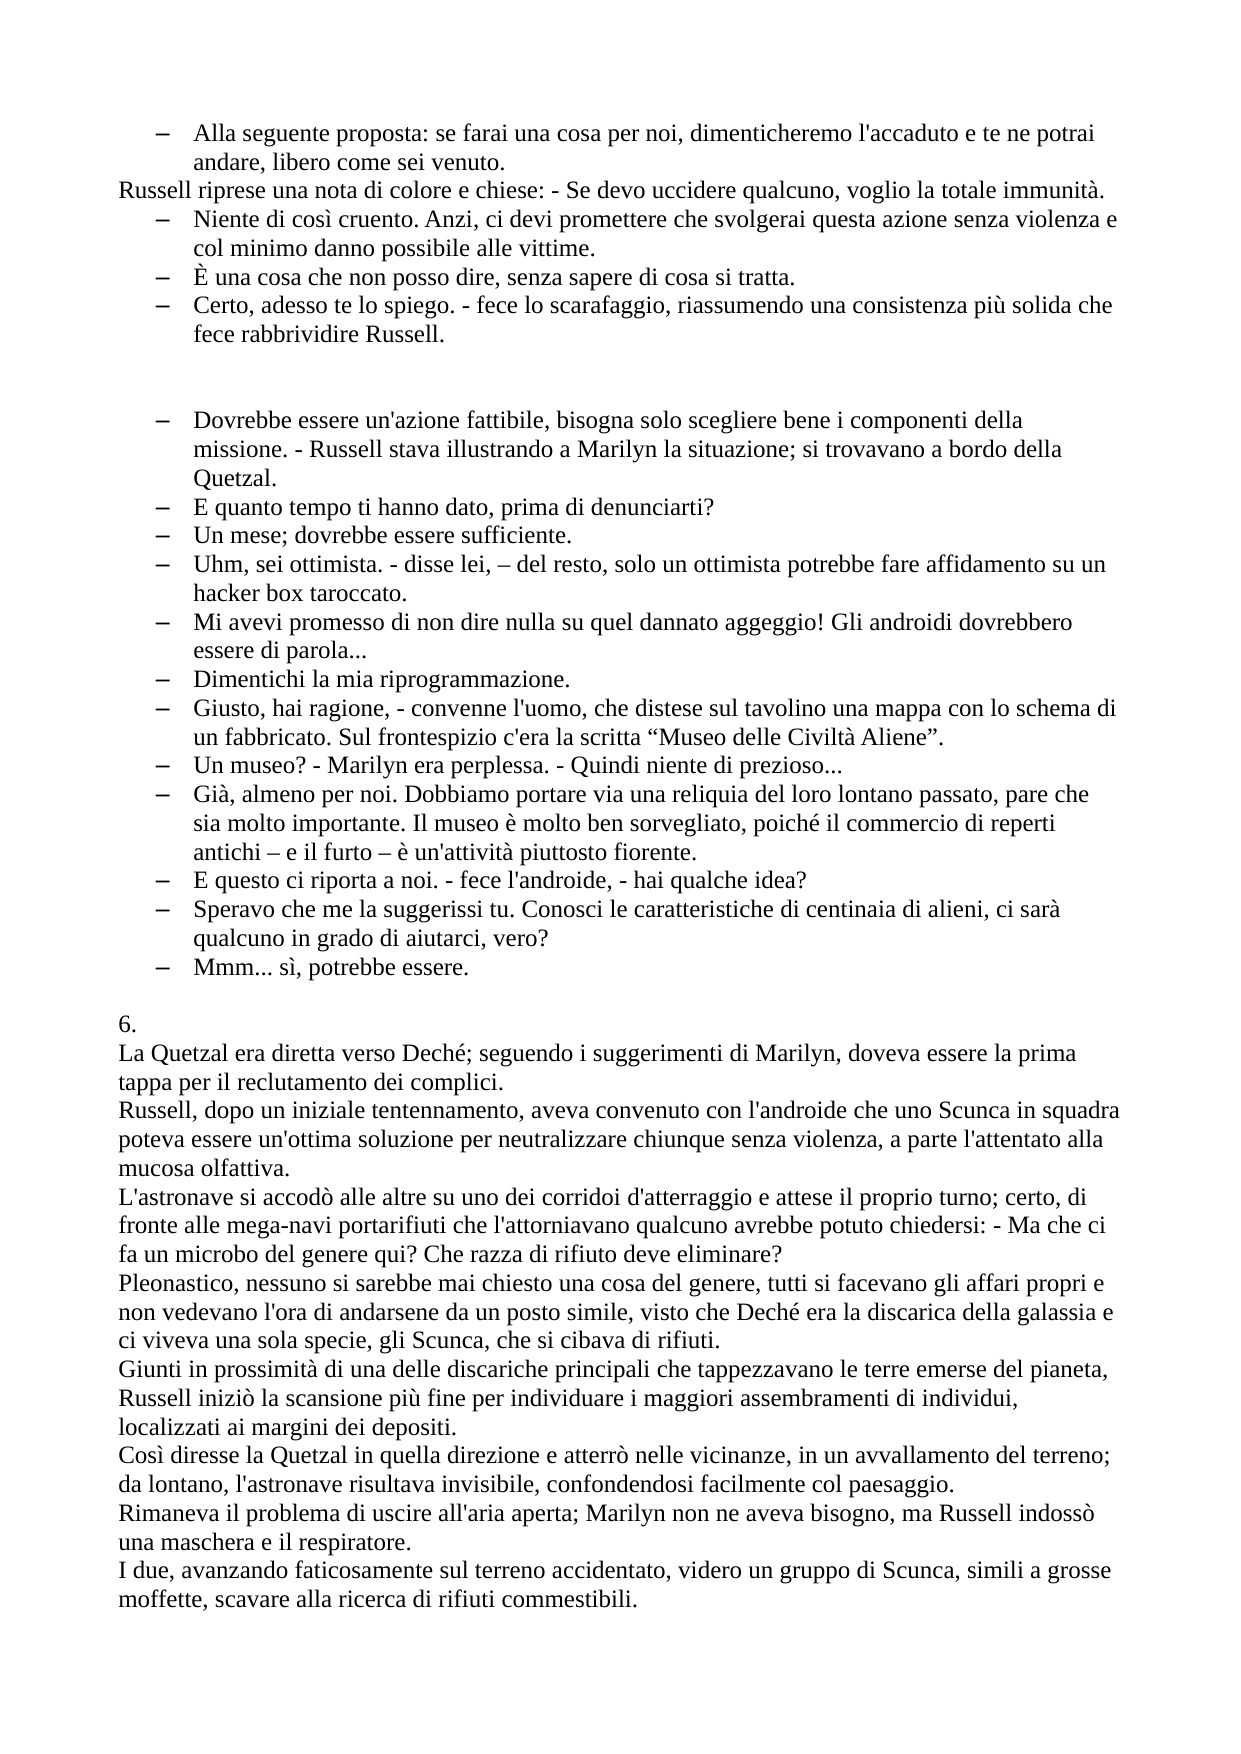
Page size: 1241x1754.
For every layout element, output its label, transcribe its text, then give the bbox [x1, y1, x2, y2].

list Niente di così cruento. Anzi, ci devi promettere che svolgerai questa azione senza violenza e col minimo danno possibile alle vittime. [156, 204, 1122, 262]
text Russell, dopo un iniziale tentennamento, aveva convenuto con l'androide che uno Scunca in squadra poteva essere un'ottima soluzione per neutralizzare chiunque senza violenza, a parte l'attentato alla mucosa olfattiva. [118, 1096, 1122, 1182]
list Certo, adesso te lo spiego. - fece lo scarafaggio, riassumendo una consistenza più solida che fece rabbrividire Russell. [156, 291, 1122, 348]
list Mi avevi promesso di non dire nulla su quel dannato aggeggio! Gli androidi dovrebbero essere di parola... [156, 607, 1122, 664]
list Dovrebbe essere un'azione fattibile, bisogna solo scegliere bene i componenti della missione. - Russell stava illustrando a Marilyn la situazione; si trovavano a bordo della Quetzal. [156, 406, 1122, 492]
list Giusto, hai ragione, - convenne l'uomo, che distese sul tavolino una mappa con lo schema di un fabbricato. Sul frontespizio c'era la scritta “Museo delle Civiltà Aliene”. [156, 693, 1122, 751]
text Russell riprese una nota di colore e chiese: - Se devo uccidere qualcuno, voglio la totale immunità. [118, 176, 1122, 204]
list Speravo che me la suggerissi tu. Conosci le caratteristiche di centinaia di alieni, ci sarà qualcuno in grado di aiutarci, vero? [156, 894, 1122, 952]
text Pleonastico, nessuno si sarebbe mai chiesto una cosa del genere, tutti si facevano gli affari propri e non vedevano l'ora di andarsene da un posto simile, visto che Deché era la discarica della galassia e ci viveva una sola specie, gli Scunca, che si cibava di rifiuti. [118, 1268, 1122, 1354]
text La Quetzal era diretta verso Deché; seguendo i suggerimenti di Marilyn, doveva essere la prima tappa per il reclutamento dei complici. [118, 1038, 1122, 1096]
text Così diresse la Quetzal in quella direzione e atterrò nelle vicinanze, in un avvallamento del terreno; da lontano, l'astronave risultava invisibile, confondendosi facilmente col paesaggio. [118, 1441, 1122, 1498]
list Dimentichi la mia riprogrammazione. [156, 664, 1122, 693]
list È una cosa che non posso dire, senza sapere di cosa si tratta. [156, 262, 1122, 291]
list E quanto tempo ti hanno dato, prima di denunciarti? [156, 492, 1122, 521]
list Un mese; dovrebbe essere sufficiente. [156, 521, 1122, 549]
text 6. [118, 1009, 1122, 1038]
list Uhm, sei ottimista. - disse lei, – del resto, solo un ottimista potrebbe fare affidamento su un hacker box taroccato. [156, 549, 1122, 607]
list Già, almeno per noi. Dobbiamo portare via una reliquia del loro lontano passato, pare che sia molto importante. Il museo è molto ben sorvegliato, poiché il commercio di reperti antichi – e il furto – è un'attività piuttosto fiorente. [156, 779, 1122, 866]
text Giunti in prossimità di una delle discariche principali che tappezzavano le terre emerse del pianeta, Russell iniziò la scansione più fine per individuare i maggiori assembramenti di individui, localizzati ai margini dei depositi. [118, 1354, 1122, 1441]
text L'astronave si accodò alle altre su uno dei corridoi d'atterraggio e attese il proprio turno; certo, di fronte alle mega-navi portarifiuti che l'attorniavano qualcuno avrebbe potuto chiedersi: - Ma che ci fa un microbo del genere qui? Che razza di rifiuto deve eliminare? [118, 1182, 1122, 1268]
list Alla seguente proposta: se farai una cosa per noi, dimenticheremo l'accaduto e te ne potrai andare, libero come sei venuto. [156, 118, 1122, 176]
list Mmm... sì, potrebbe essere. [156, 952, 1122, 981]
text I due, avanzando faticosamente sul terreno accidentato, videro un gruppo di Scunca, simili a grosse moffette, scavare alla ricerca di rifiuti commestibili. [118, 1556, 1122, 1613]
list Un museo? - Marilyn era perplessa. - Quindi niente di prezioso... [156, 751, 1122, 779]
list E questo ci riporta a noi. - fece l'androide, - hai qualche idea? [156, 866, 1122, 894]
text Rimaneva il problema di uscire all'aria aperta; Marilyn non ne aveva bisogno, ma Russell indossò una maschera e il respiratore. [118, 1498, 1122, 1556]
